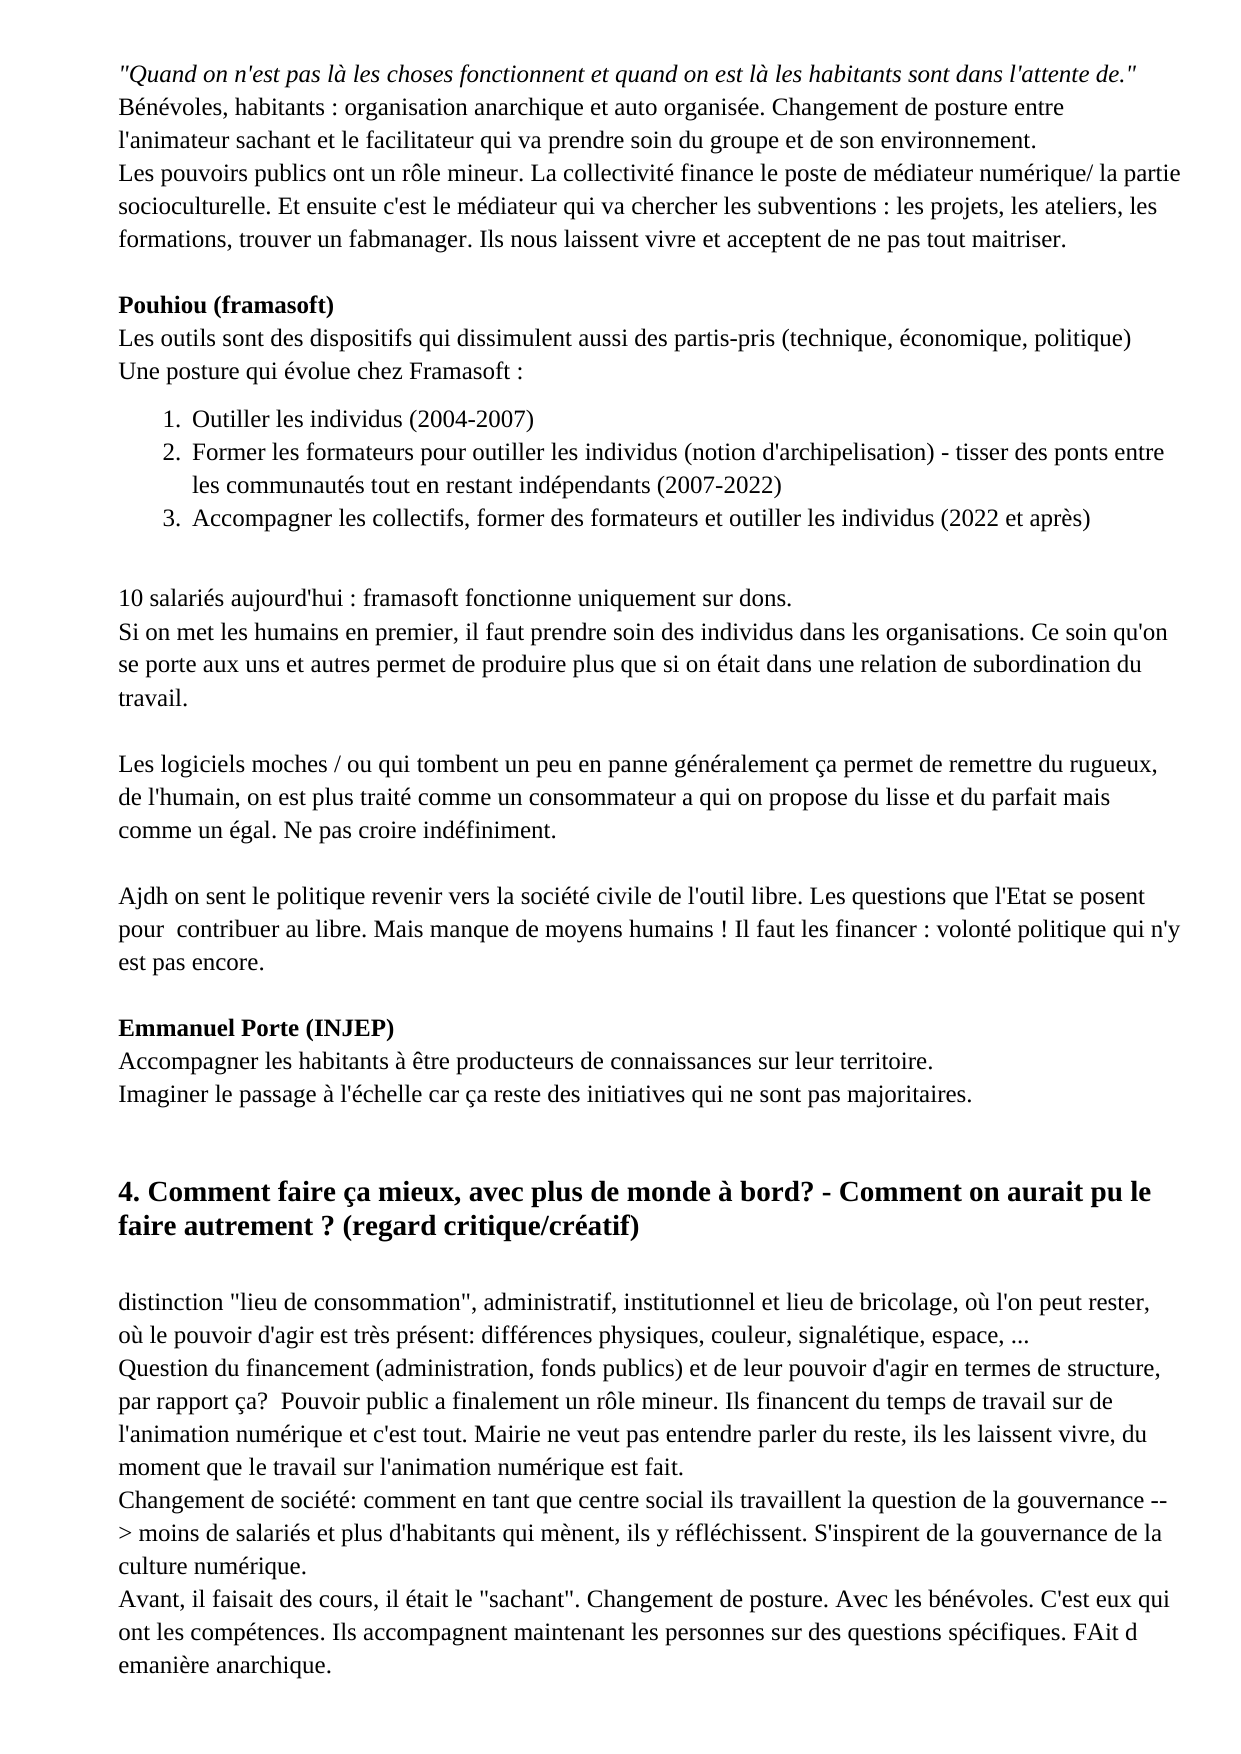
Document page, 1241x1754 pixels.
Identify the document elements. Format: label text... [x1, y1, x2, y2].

subtitle 4. Comment faire ça mieux, avec plus de monde à bord? - Comment on aurait pu le faire autrement ? (regard critique/créatif) [118, 1174, 1181, 1241]
list Accompagner les collectifs, former des formateurs et outiller les individus (2022 et après) [162, 503, 1181, 532]
list Former les formateurs pour outiller les individus (notion d'archipelisation) - tisser des ponts entre les communautés tout en restant indépendants (2007-2022) [162, 437, 1181, 499]
text "Quand on n'est pas là les choses fonctionnent et quand on est là les habitants sont dans l'attente de." Bénévoles, habitants : organisation anarchique et auto organisée. Changement de posture entre l'animateur sachant et le facilitateur qui va prendre soin du groupe et de son environnement. Les pouvoirs publics ont un rôle mineur. La collectivité finance le poste de médiateur numérique/ la partie socioculturelle. Et ensuite c'est le médiateur qui va chercher les subventions : les projets, les ateliers, les formations, trouver un fabmanager. Ils nous laissent vivre et acceptent de ne pas tout maitriser. Pouhiou (framasoft) Les outils sont des dispositifs qui dissimulent aussi des partis-pris (technique, économique, politique) Une posture qui évolue chez Framasoft : [118, 59, 1181, 385]
text 10 salariés aujourd'hui : framasoft fonctionne uniquement sur dons. Si on met les humains en premier, il faut prendre soin des individus dans les organisations. Ce soin qu'on se porte aux uns et autres permet de produire plus que si on était dans une relation de subordination du travail. Les logiciels moches / ou qui tombent un peu en panne généralement ça permet de remettre du rugueux, de l'humain, on est plus traité comme un consommateur a qui on propose du lisse et du parfait mais comme un égal. Ne pas croire indéfiniment. Ajdh on sent le politique revenir vers la société civile de l'outil libre. Les questions que l'Etat se posent pour contribuer au libre. Mais manque de moyens humains ! Il faut les financer : volonté politique qui n'y est pas encore. Emmanuel Porte (INJEP) Accompagner les habitants à être producteurs de connaissances sur leur territoire. Imaginer le passage à l'échelle car ça reste des initiatives qui ne sont pas majoritaires. [118, 551, 1181, 1141]
text distinction "lieu de consommation", administratif, institutionnel et lieu de bricolage, où l'on peut rester, où le pouvoir d'agir est très présent: différences physiques, couleur, signalétique, espace, ... Question du financement (administration, fonds publics) et de leur pouvoir d'agir en termes de structure, par rapport ça? Pouvoir public a finalement un rôle mineur. Ils financent du temps de travail sur de l'animation numérique et c'est tout. Mairie ne veut pas entendre parler du reste, ils les laissent vivre, du moment que le travail sur l'animation numérique est fait. Changement de société: comment en tant que centre social ils travaillent la question de la gouvernance --> moins de salariés et plus d'habitants qui mènent, ils y réfléchissent. S'inspirent de la gouvernance de la culture numérique. Avant, il faisait des cours, il était le "sachant". Changement de posture. Avec les bénévoles. C'est eux qui ont les compétences. Ils accompagnent maintenant les personnes sur des questions spécifiques. FAit d emanière anarchique. [118, 1254, 1181, 1679]
list Outiller les individus (2004-2007) [162, 404, 1181, 433]
